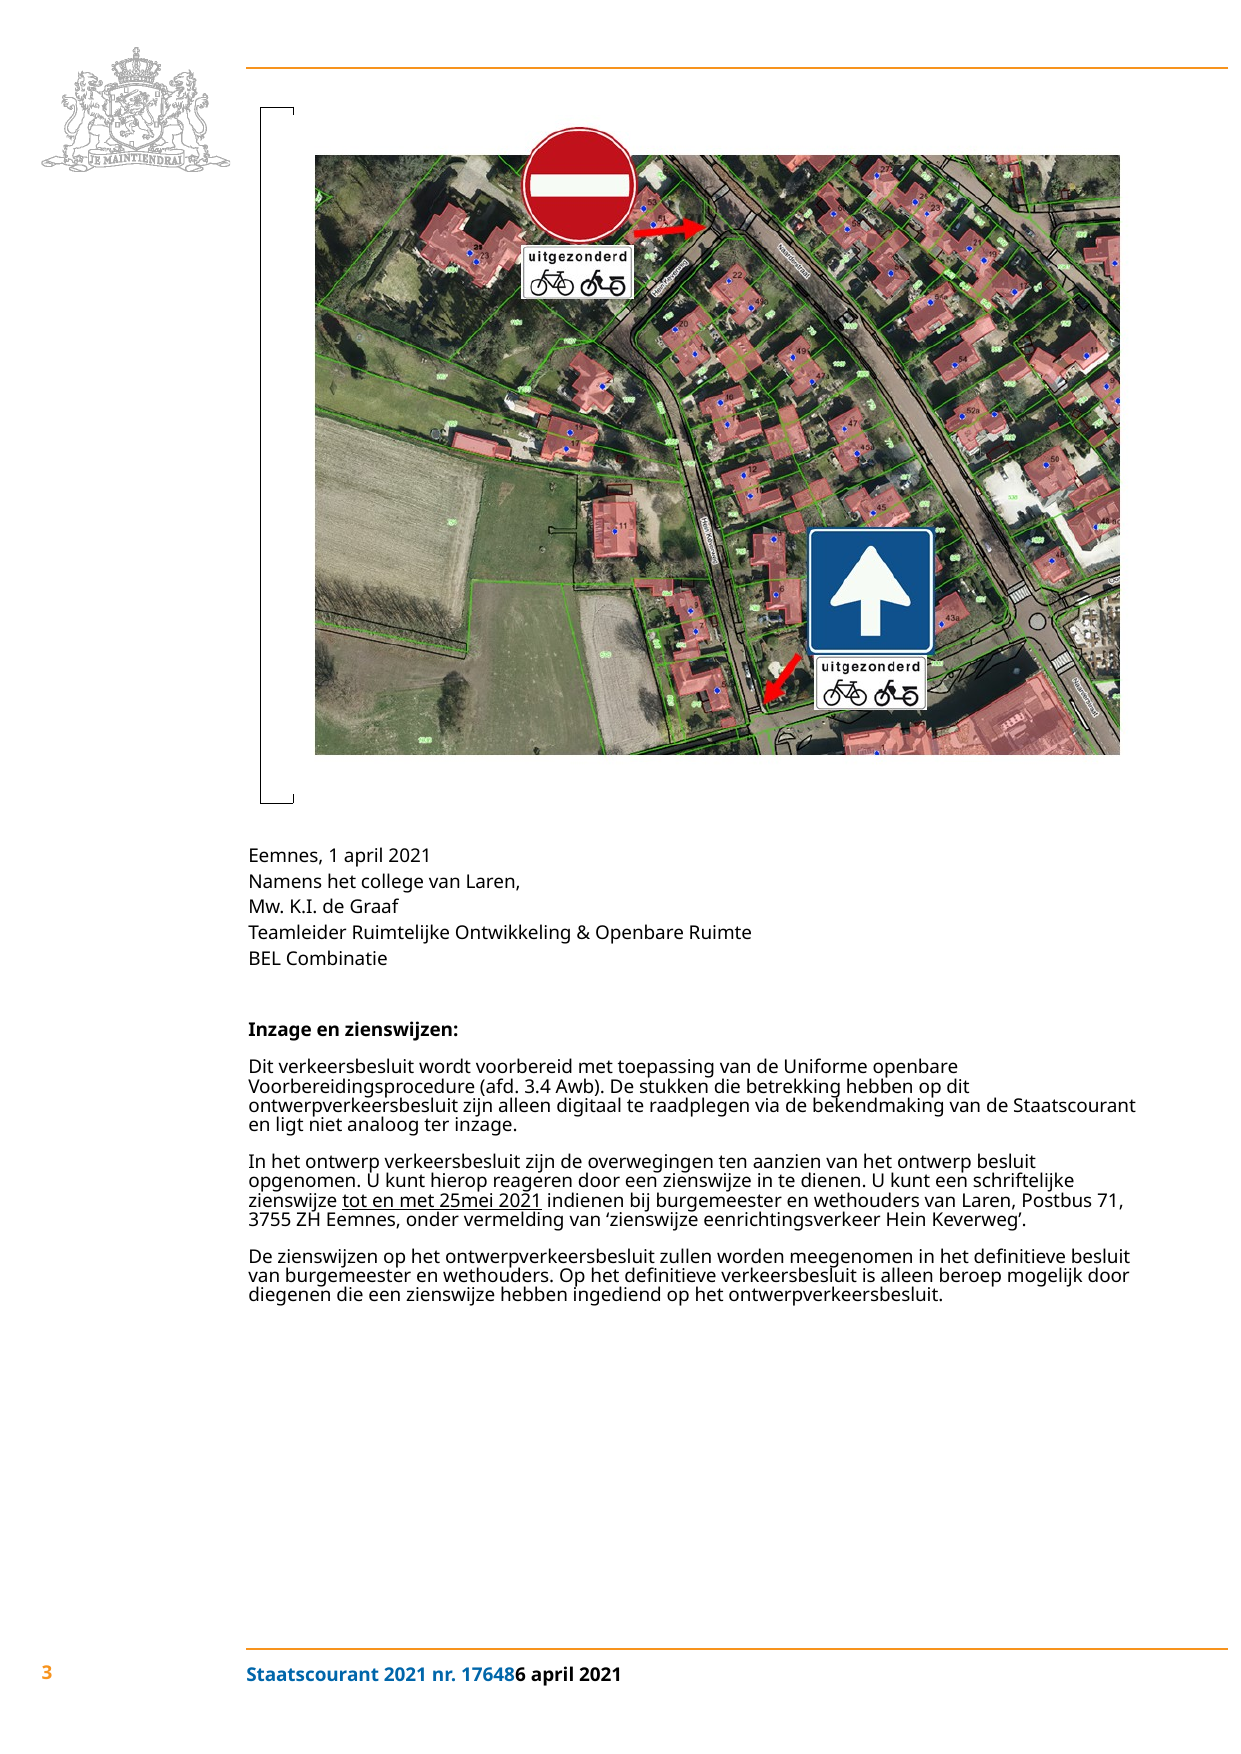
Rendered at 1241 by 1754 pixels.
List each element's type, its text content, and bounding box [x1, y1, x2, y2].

text In het ontwerp verkeersbesluit zijn de overwegingen ten aanzien van het ontwerp besluit opgenomen. U kunt hierop reageren door een zienswijze in te dienen. U kunt een schriftelijke zienswijze tot en met 25mei 2021 indienen bij burgemeester en wethouders van Laren, Postbus 71, 3755 ZH Eemnes, onder vermelding van ‘zienswijze eenrichtingsverkeer Hein Keverweg’. [248, 1153, 1152, 1230]
text Eemnes, 1 april 2021 [248, 842, 1152, 868]
text Teamleider Ruimtelijke Ontwikkeling & Openbare Ruimte [248, 919, 1152, 945]
text BEL Combinatie [248, 945, 1152, 971]
text Inzage en zienswijzen: [248, 1021, 1152, 1041]
text Mw. K.I. de Graaf [248, 893, 1152, 919]
picture [41, 47, 231, 172]
picture [268, 115, 1173, 794]
text De zienswijzen op het ontwerpverkeersbesluit zullen worden meegenomen in het definitieve besluit van burgemeester en wethouders. Op het definitieve verkeersbesluit is alleen beroep mogelijk door diegenen die een zienswijze hebben ingediend op het ontwerpverkeersbesluit. [248, 1248, 1152, 1306]
text Dit verkeersbesluit wordt voorbereid met toepassing van de Uniforme openbare Voorbereidingsprocedure (afd. 3.4 Awb). De stukken die betrekking hebben op dit ontwerpverkeersbesluit zijn alleen digitaal te raadplegen via de bekendmaking van de Staatscourant en ligt niet analoog ter inzage. [248, 1058, 1152, 1135]
text Namens het college van Laren, [248, 868, 1152, 893]
